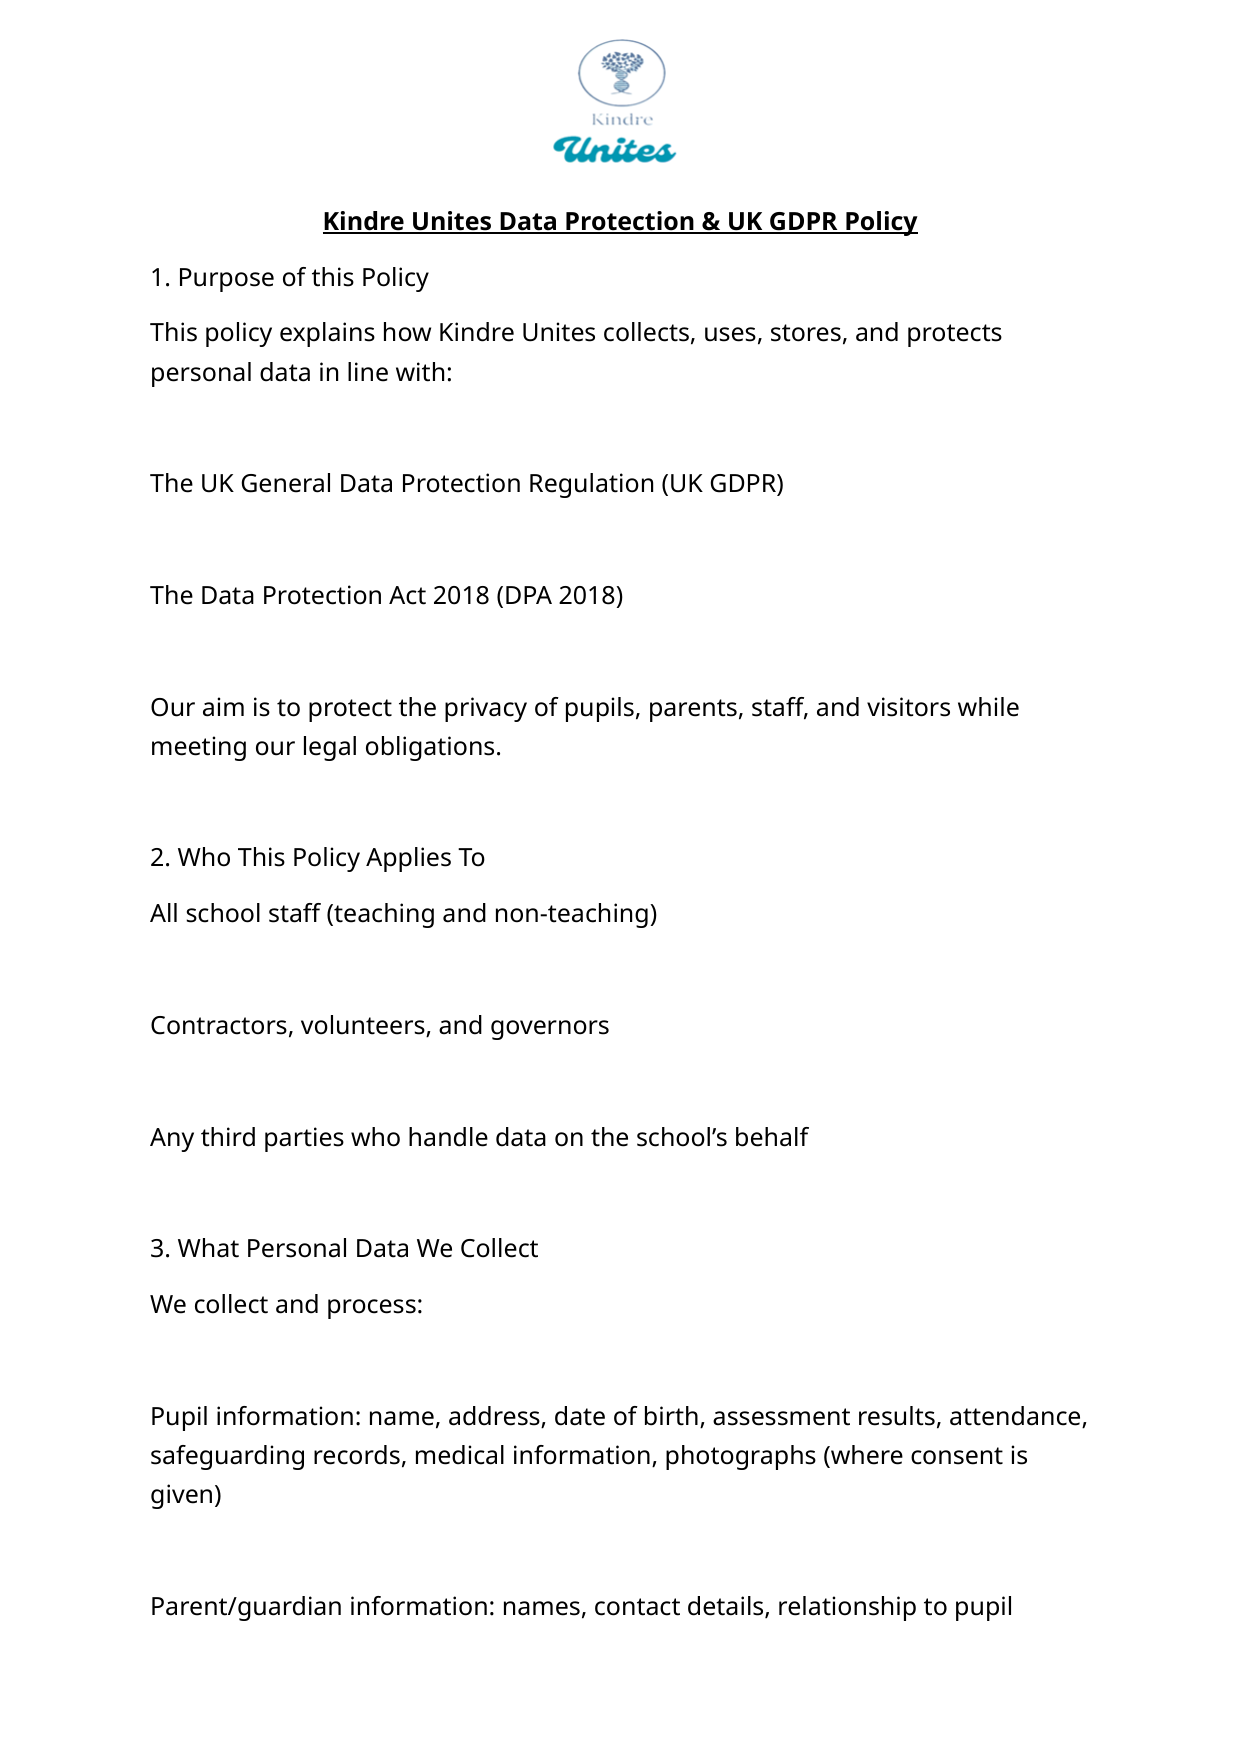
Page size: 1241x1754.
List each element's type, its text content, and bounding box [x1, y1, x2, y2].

text Contractors, volunteers, and governors [150, 1007, 1090, 1042]
text Parent/guardian information: names, contact details, relationship to pupil [150, 1588, 1090, 1622]
text The UK General Data Protection Regulation (UK GDPR) [150, 466, 1090, 500]
text Any third parties who handle data on the school’s behalf [150, 1119, 1090, 1153]
text 3. What Personal Data We Collect [150, 1231, 1090, 1265]
text 1. Purpose of this Policy [150, 259, 1090, 293]
text Our aim is to protect the privacy of pupils, parents, staff, and visitors while meeting our legal obligations. [150, 689, 1090, 762]
text We collect and process: [150, 1287, 1090, 1321]
text All school staff (teaching and non-teaching) [150, 896, 1090, 930]
text The Data Protection Act 2018 (DPA 2018) [150, 577, 1090, 612]
text Pupil information: name, address, date of birth, assessment results, attendance, safeguarding records, medical information, photographs (where consent is given) [150, 1398, 1090, 1511]
text Kindre Unites Data Protection & UK GDPR Policy [150, 150, 1090, 237]
text This policy explains how Kindre Unites collects, uses, stores, and protects personal data in line with: [150, 315, 1090, 388]
text 2. Who This Policy Applies To [150, 840, 1090, 874]
